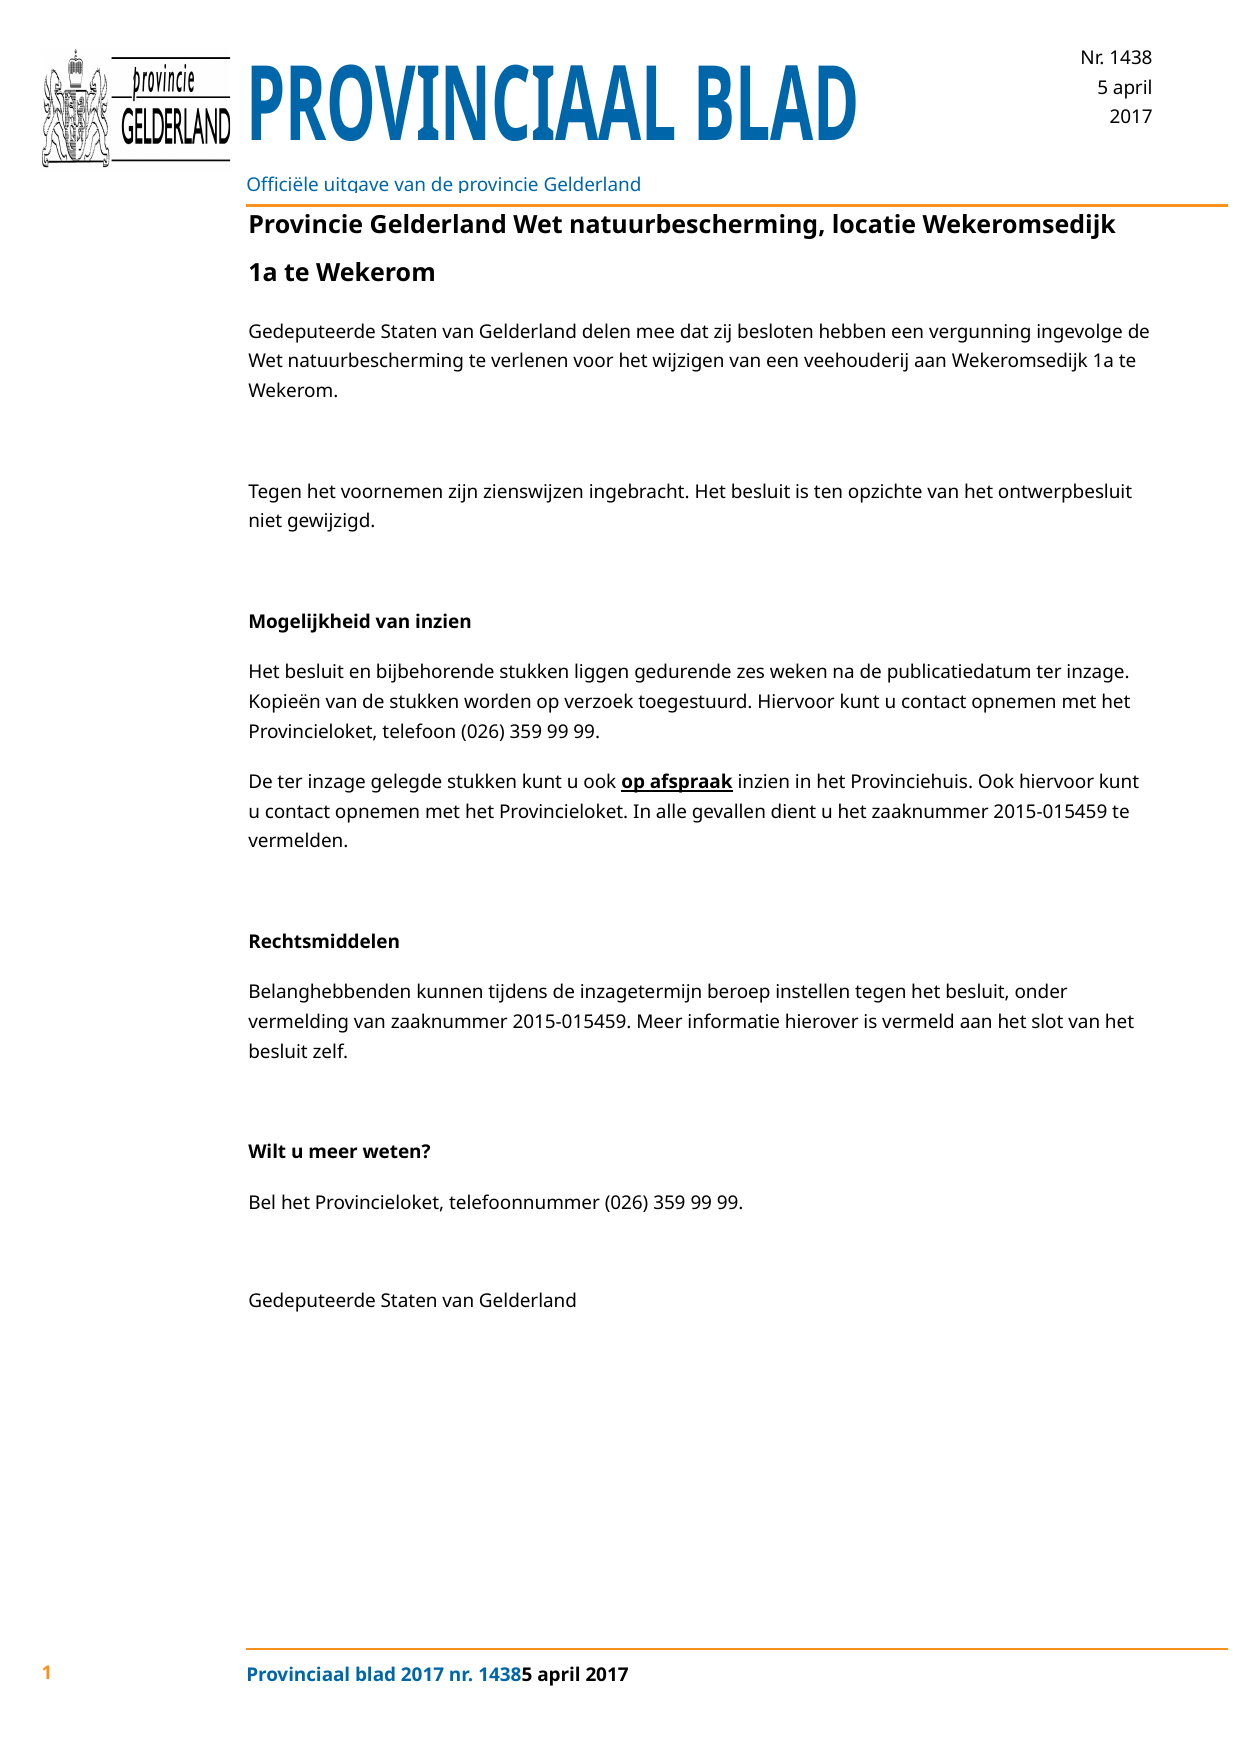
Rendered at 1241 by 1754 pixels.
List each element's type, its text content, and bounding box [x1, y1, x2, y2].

picture [41, 47, 231, 172]
text Bel het Provincieloket, telefoonnummer (026) 359 99 99. [248, 1189, 1152, 1215]
text Rechtsmiddelen [248, 928, 1152, 954]
text De ter inzage gelegde stukken kunt u ook op afspraak inzien in het Provinciehuis. Ook hiervoor kunt u contact opnemen met het Provincieloket. In alle gevallen dient u het zaaknummer 2015-015459 te vermelden. [248, 768, 1152, 853]
text Provincie Gelderland Wet natuurbescherming, locatie Wekeromsedijk 1a te Wekerom [248, 207, 1152, 288]
text Mogelijkheid van inzien [248, 608, 1152, 634]
text Gedeputeerde Staten van Gelderland delen mee dat zij besloten hebben een vergunning ingevolge de Wet natuurbescherming te verlenen voor het wijzigen van een veehouderij aan Wekeromsedijk 1a te Wekerom. [248, 318, 1152, 403]
text Gedeputeerde Staten van Gelderland [248, 1287, 1152, 1313]
text Belanghebbenden kunnen tijdens de inzagetermijn beroep instellen tegen het besluit, onder vermelding van zaaknummer 2015-015459. Meer informatie hierover is vermeld aan het slot van het besluit zelf. [248, 979, 1152, 1064]
text Wilt u meer weten? [248, 1139, 1152, 1164]
text Tegen het voornemen zijn zienswijzen ingebracht. Het besluit is ten opzichte van het ontwerpbesluit niet gewijzigd. [248, 478, 1152, 533]
text Het besluit en bijbehorende stukken liggen gedurende zes weken na de publicatiedatum ter inzage. Kopieën van de stukken worden op verzoek toegestuurd. Hiervoor kunt u contact opnemen met het Provincieloket, telefoon (026) 359 99 99. [248, 659, 1152, 744]
